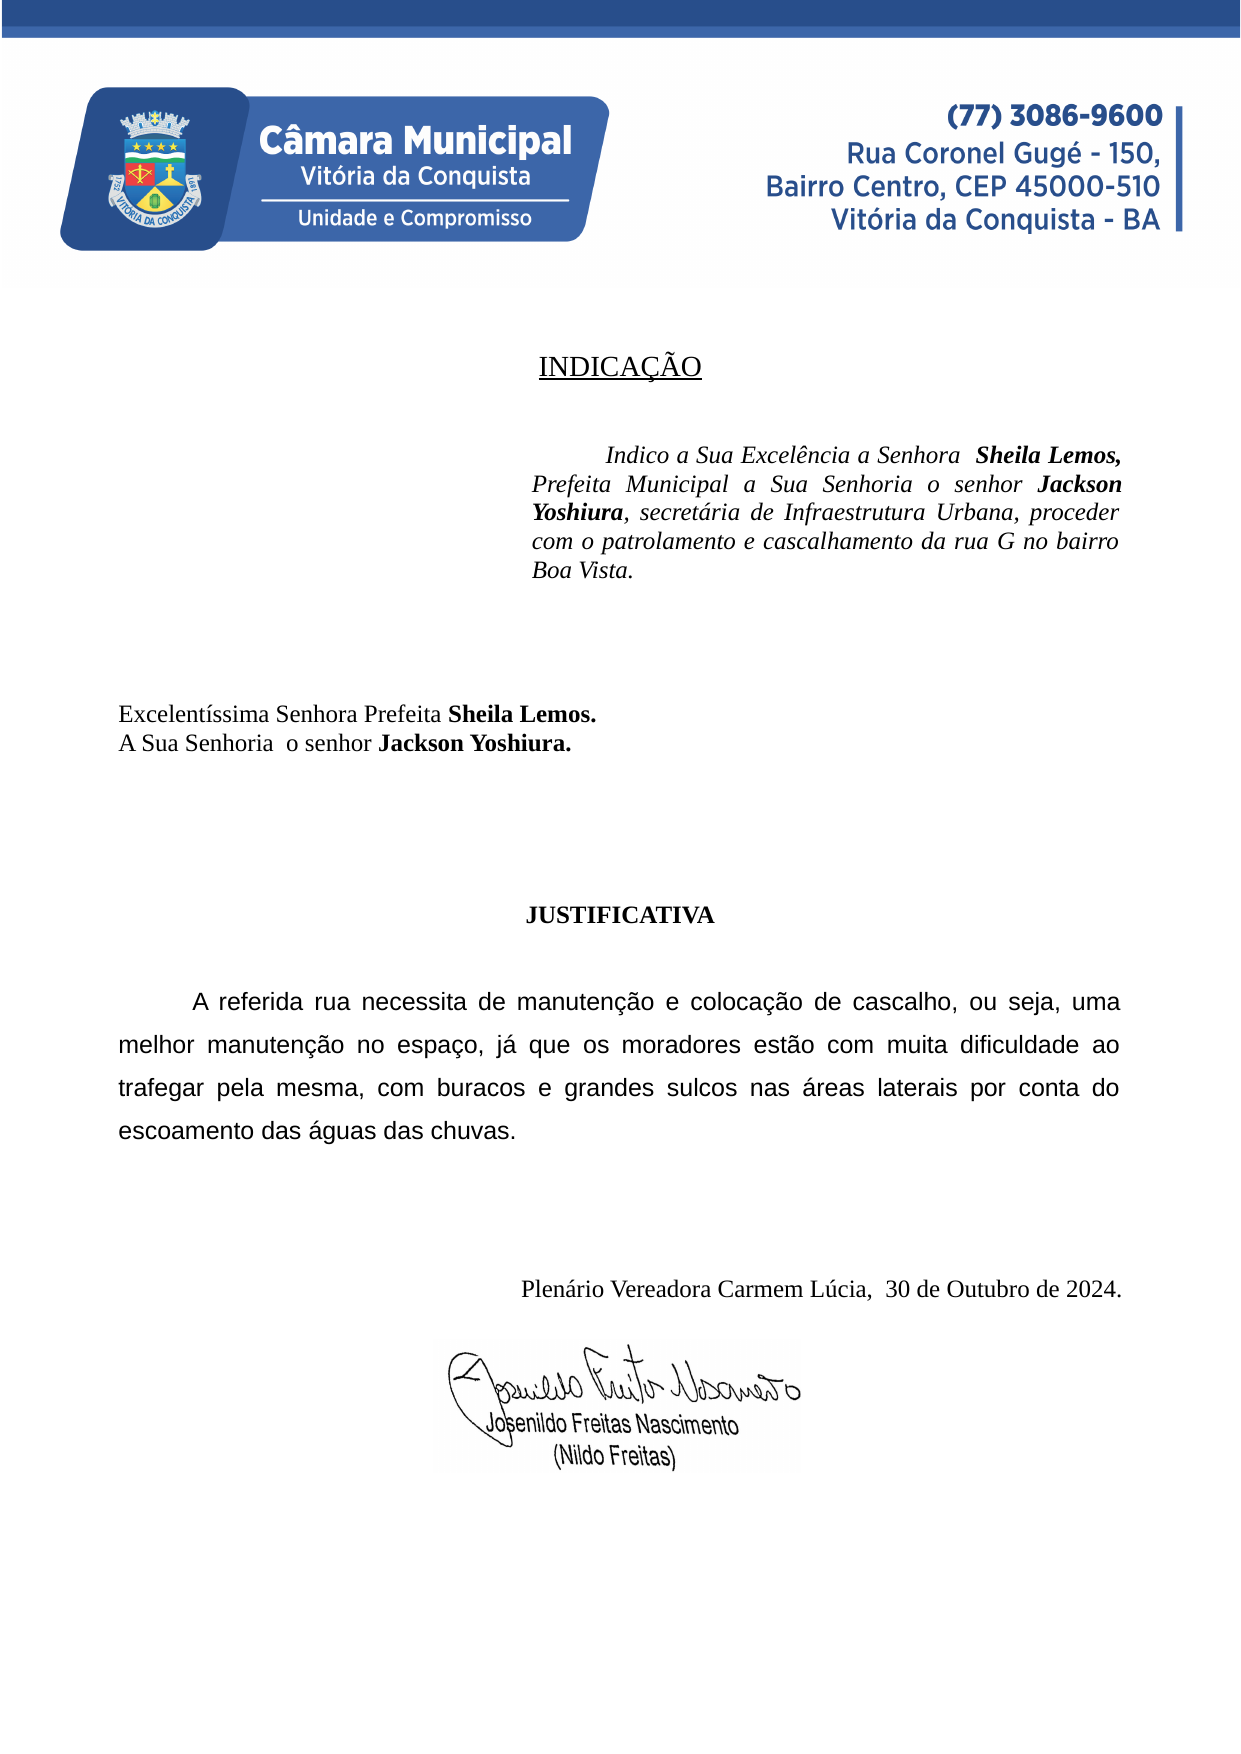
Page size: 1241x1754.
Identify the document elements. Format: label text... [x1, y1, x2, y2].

text Excelentíssima Senhora Prefeita Sheila Lemos. [118, 699, 1122, 728]
text A Sua Senhoria o senhor Jackson Yoshiura. [118, 728, 1122, 757]
text Plenário Vereadora Carmem Lúcia, 30 de Outubro de 2024. [118, 1274, 1122, 1303]
text INDICAÇÃO [118, 349, 1122, 382]
text A referida rua necessita de manutenção e colocação de cascalho, ou seja, uma melhor manutenção no espaço, já que os moradores estão com muita dificuldade ao trafegar pela mesma, com buracos e grandes sulcos nas áreas laterais por conta do escoamento das águas das chuvas. [118, 987, 1122, 1145]
text JUSTIFICATIVA [118, 901, 1122, 929]
picture [432, 1339, 802, 1473]
picture [1, 0, 1241, 288]
text Indico a Sua Excelência a Senhora Sheila Lemos, Prefeita Municipal a Sua Senhoria o senhor Jackson Yoshiura, secretária de Infraestrutura Urbana, proceder com o patrolamento e cascalhamento da rua G no bairro Boa Vista. [532, 440, 1122, 584]
